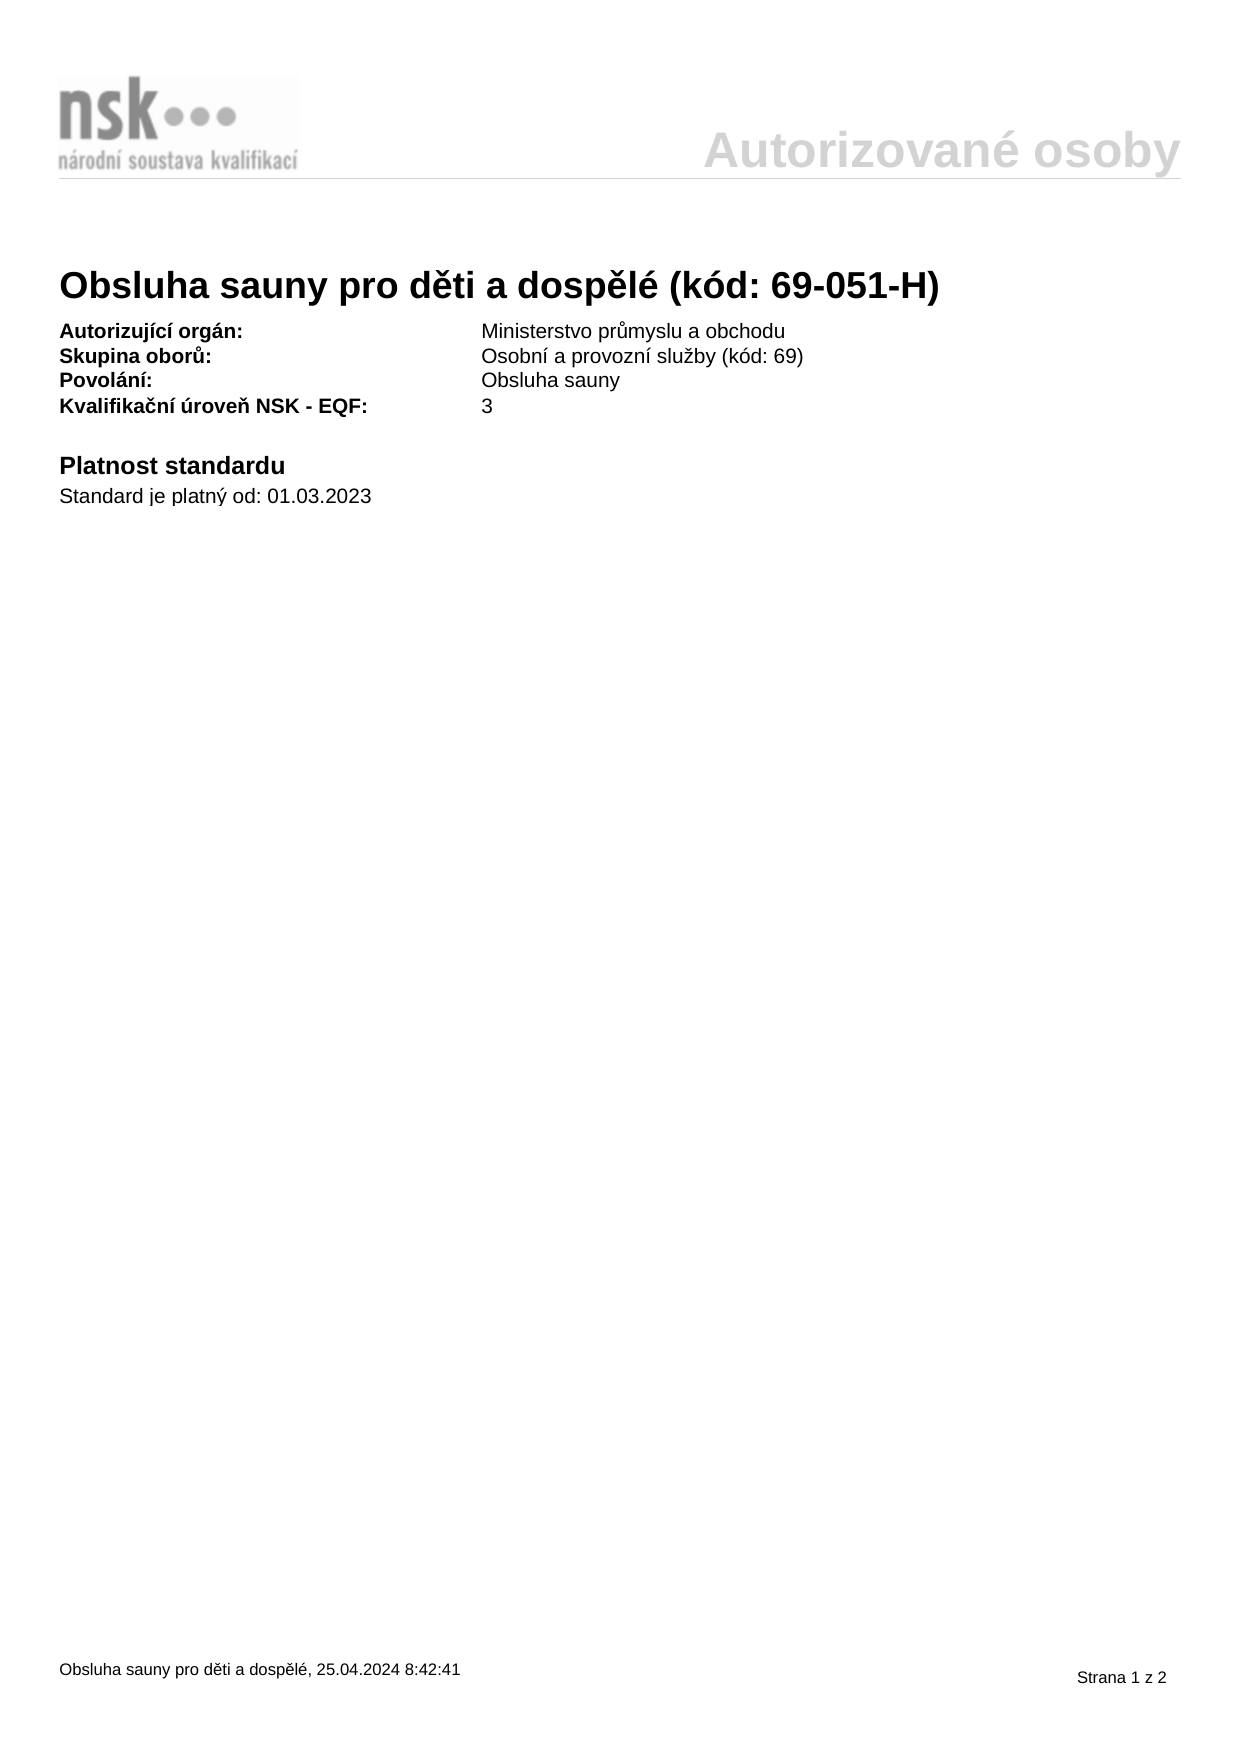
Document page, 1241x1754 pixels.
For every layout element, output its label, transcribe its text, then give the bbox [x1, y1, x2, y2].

table_cell [119, 1106, 481, 1383]
table_cell [618, 806, 626, 1106]
table_cell [119, 172, 481, 178]
table_cell [860, 307, 886, 319]
table_cell [618, 506, 626, 806]
table_cell Ministerstvo průmyslu a obchodu [481, 319, 1181, 344]
table_cell [59, 1106, 119, 1383]
table_cell [618, 418, 626, 447]
table_cell [1167, 506, 1181, 806]
table_cell [1167, 418, 1181, 447]
table_cell [626, 806, 860, 1106]
table_cell [886, 307, 1167, 319]
table_cell [481, 307, 617, 319]
table_cell [618, 307, 626, 319]
table_cell [481, 1384, 617, 1659]
table_cell [626, 1106, 860, 1383]
table_header [619, 59, 626, 172]
table_cell [119, 196, 481, 224]
table_cell [481, 806, 617, 1106]
table_cell [1167, 1106, 1181, 1383]
table_cell [886, 1384, 1167, 1659]
table_cell [1167, 1660, 1181, 1696]
table_cell [59, 506, 119, 806]
table_cell [481, 506, 617, 806]
table_cell [860, 1106, 886, 1383]
table_cell [481, 1106, 617, 1383]
table_cell [59, 196, 119, 224]
table_cell [886, 1106, 1167, 1383]
table_cell [481, 418, 617, 447]
table_cell Obsluha sauny pro děti a dospělé (kód: 69-051-H) [59, 224, 1181, 307]
table_cell [59, 418, 119, 447]
table_cell [860, 196, 886, 224]
table_cell [618, 1384, 626, 1659]
table_cell [860, 506, 886, 806]
table_cell [626, 506, 860, 806]
table_cell Strana 1 z 2 [860, 1660, 1167, 1696]
table_cell [618, 172, 626, 178]
table_cell [626, 418, 860, 447]
table_header Autorizované osoby [626, 59, 1181, 178]
picture [57, 59, 619, 172]
table_cell [626, 307, 860, 319]
table_cell Standard je platný od: 01.03.2023 [59, 484, 1181, 506]
table_cell [119, 307, 481, 319]
table_cell Skupina oborů: [59, 344, 481, 368]
table_cell [481, 172, 617, 178]
table_cell Povolání: [59, 368, 481, 392]
table_cell [119, 806, 481, 1106]
table_cell [119, 418, 481, 447]
table_cell [886, 806, 1167, 1106]
table_cell [626, 1384, 860, 1659]
table_cell [59, 1384, 119, 1659]
table_cell [860, 418, 886, 447]
table_cell [1167, 1384, 1181, 1659]
table_cell [59, 172, 119, 178]
table_cell Kvalifikační úroveň NSK - EQF: [59, 394, 481, 417]
table_cell Osobní a provozní služby (kód: 69) [481, 344, 1181, 368]
table_cell 3 [481, 394, 1181, 417]
table_cell Platnost standardu [59, 448, 1181, 483]
table_cell [618, 196, 626, 224]
table_cell Autorizující orgán: [59, 319, 481, 343]
table_cell [860, 1384, 886, 1659]
table_cell [481, 196, 617, 224]
table_cell [860, 806, 886, 1106]
table_cell [59, 179, 1181, 196]
table_cell Obsluha sauny pro děti a dospělé, 25.04.2024 8:42:41 [59, 1660, 860, 1696]
table_cell [626, 196, 860, 224]
table_cell Obsluha sauny [481, 368, 1181, 393]
table_cell [59, 806, 119, 1106]
table_cell [886, 196, 1167, 224]
table_cell [59, 307, 119, 319]
table_cell [886, 418, 1167, 447]
table_cell [1167, 806, 1181, 1106]
table_cell [119, 1384, 481, 1659]
table_cell [1167, 196, 1181, 224]
table_cell [119, 506, 481, 806]
table_cell [1167, 307, 1181, 319]
table_cell [886, 506, 1167, 806]
table_cell [618, 1106, 626, 1383]
